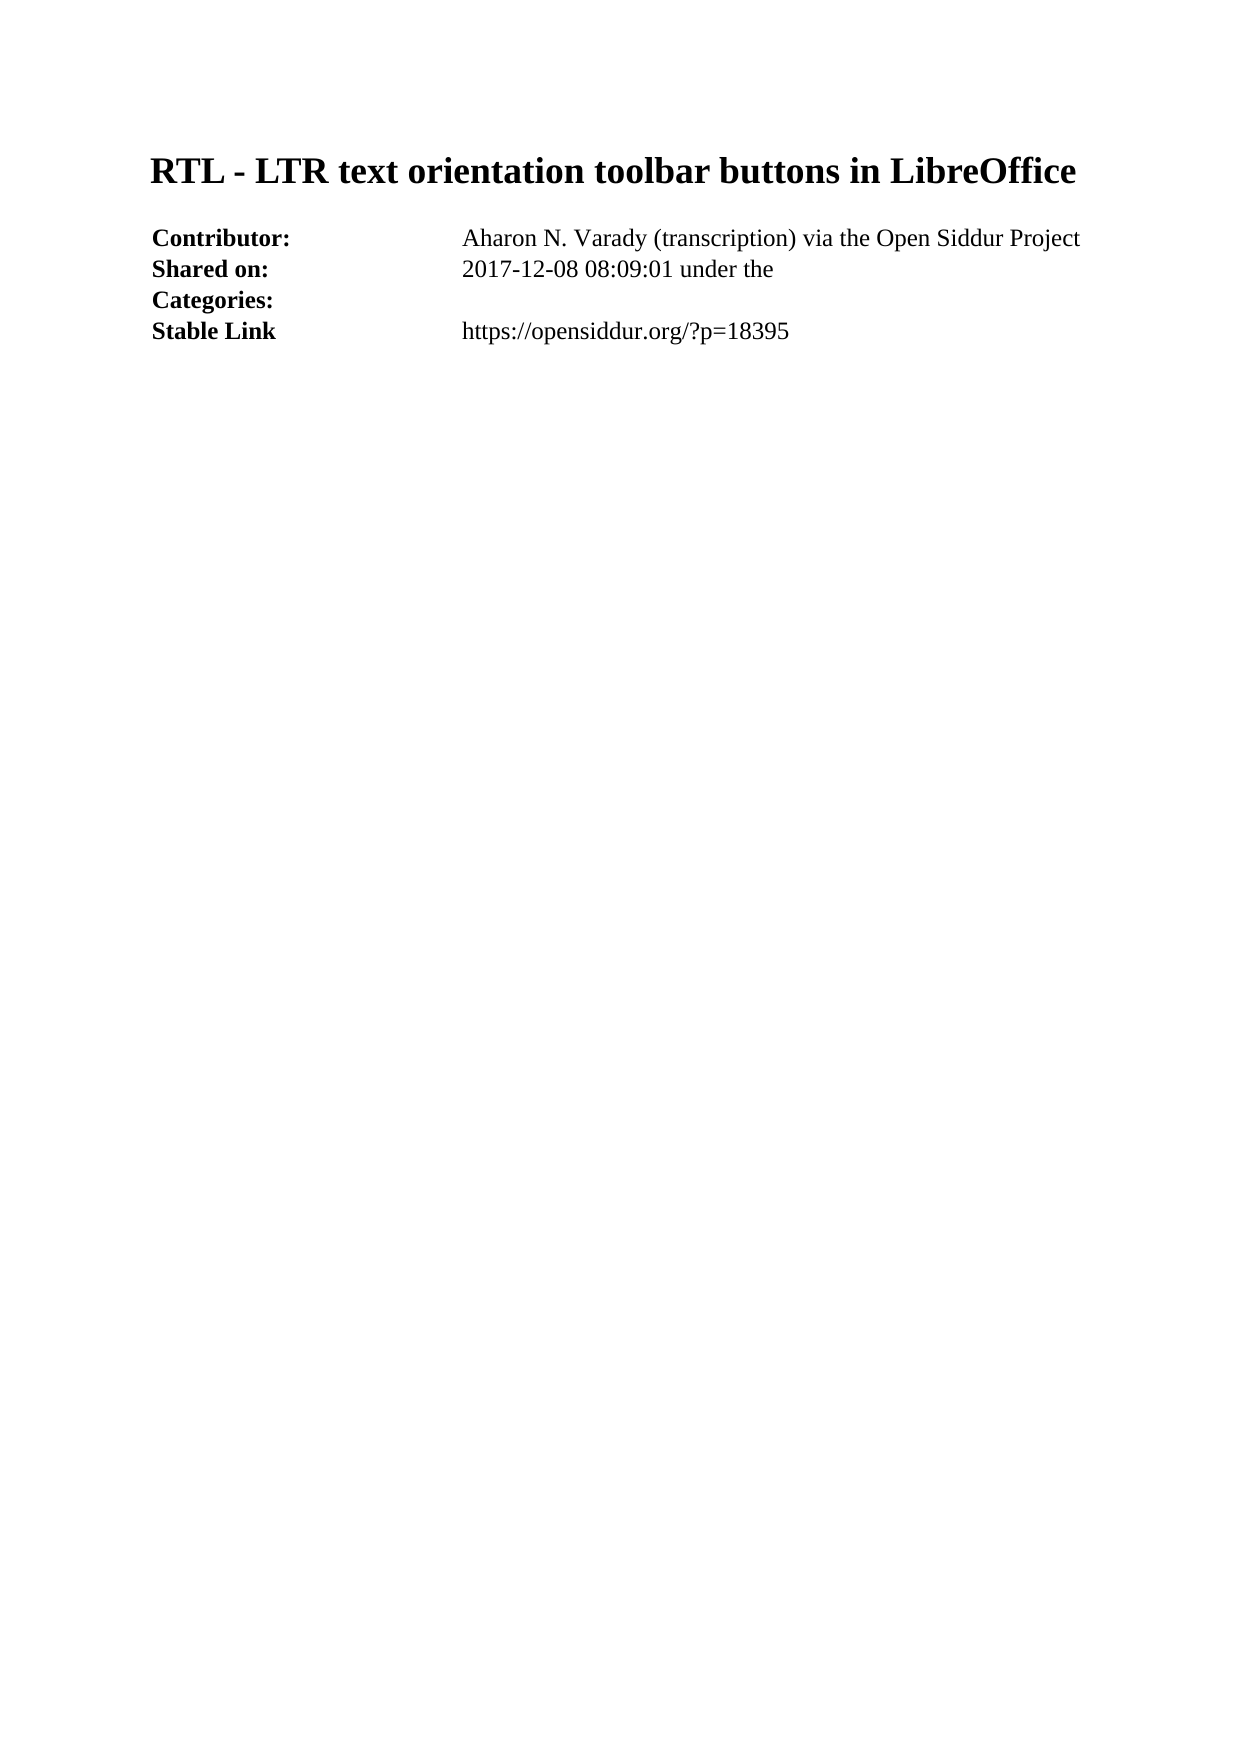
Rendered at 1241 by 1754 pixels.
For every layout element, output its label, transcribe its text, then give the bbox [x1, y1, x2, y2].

table_header Aharon N. Varady (transcription) via the Open Siddur Project [460, 223, 1090, 253]
table_header Contributor: [150, 223, 460, 253]
table_cell [460, 284, 1090, 315]
table_cell Categories: [150, 284, 460, 315]
table_cell Shared on: [150, 254, 460, 284]
table_cell 2017-12-08 08:09:01 under the [460, 254, 1090, 284]
subtitle RTL - LTR text orientation toolbar buttons in LibreOffice [150, 150, 1090, 192]
table_cell https://opensiddur.org/?p=18395 [460, 315, 1090, 346]
table_cell Stable Link [150, 315, 460, 346]
